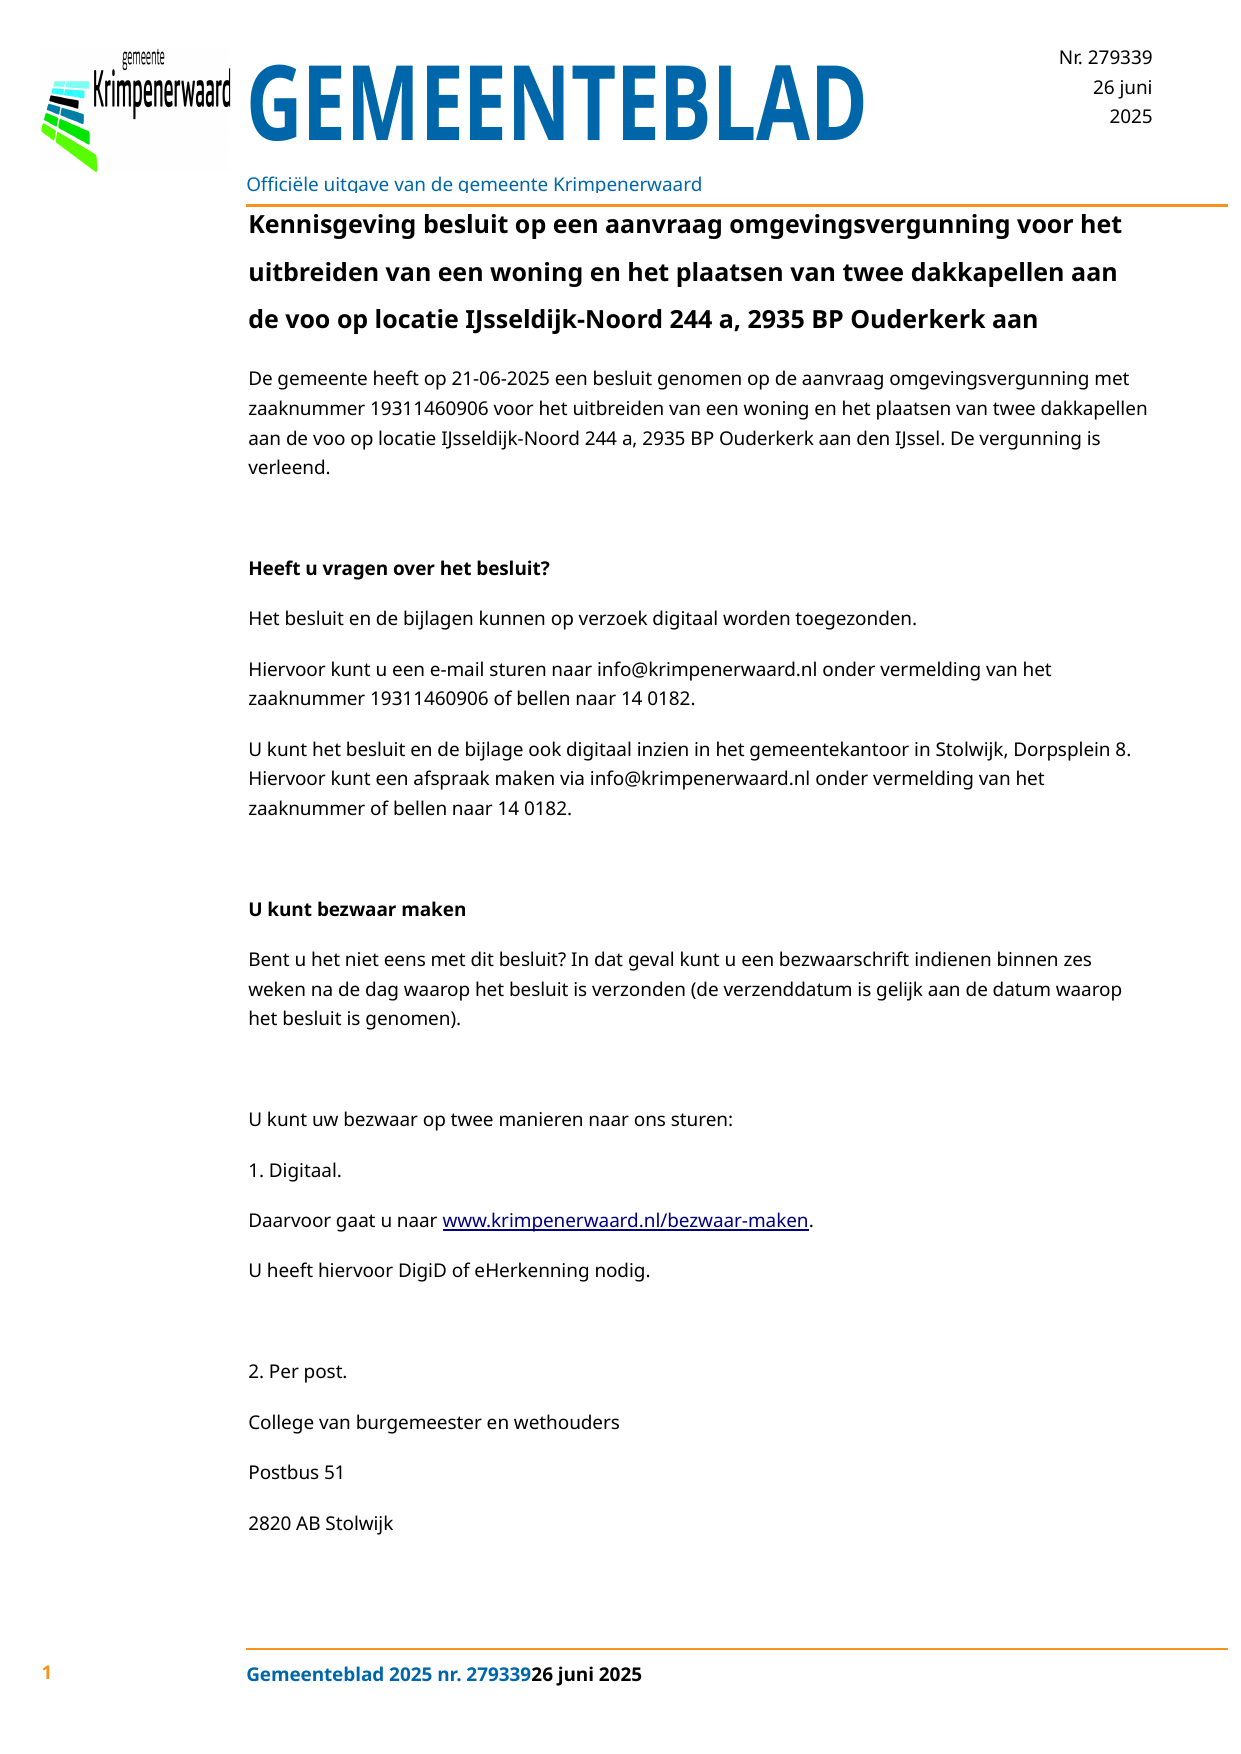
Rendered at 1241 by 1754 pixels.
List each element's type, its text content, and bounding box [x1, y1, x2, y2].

text U kunt bezwaar maken [248, 896, 1152, 922]
text Het besluit en de bijlagen kunnen op verzoek digitaal worden toegezonden. [248, 606, 1152, 631]
text Kennisgeving besluit op een aanvraag omgevingsvergunning voor het uitbreiden van een woning en het plaatsen van twee dakkapellen aan de voo op locatie IJsseldijk-Noord 244 a, 2935 BP Ouderkerk aan [248, 207, 1152, 336]
picture [41, 47, 231, 172]
text Postbus 51 [248, 1459, 1152, 1485]
text Heeft u vragen over het besluit? [248, 555, 1152, 581]
text De gemeente heeft op 21-06-2025 een besluit genomen op de aanvraag omgevingsvergunning met zaaknummer 19311460906 voor het uitbreiden van een woning en het plaatsen van twee dakkapellen aan de voo op locatie IJsseldijk-Noord 244 a, 2935 BP Ouderkerk aan den IJssel. De vergunning is verleend. [248, 366, 1152, 480]
text 2820 AB Stolwijk [248, 1510, 1152, 1535]
text 2. Per post. [248, 1358, 1152, 1384]
text College van burgemeester en wethouders [248, 1409, 1152, 1434]
text U kunt uw bezwaar op twee manieren naar ons sturen: [248, 1106, 1152, 1132]
text 1. Digitaal. [248, 1157, 1152, 1182]
text U heeft hiervoor DigiD of eHerkenning nodig. [248, 1258, 1152, 1283]
text Bent u het niet eens met dit besluit? In dat geval kunt u een bezwaarschrift indienen binnen zes weken na de dag waarop het besluit is verzonden (de verzenddatum is gelijk aan de datum waarop het besluit is genomen). [248, 946, 1152, 1031]
text Daarvoor gaat u naar www.krimpenerwaard.nl/bezwaar-maken. [248, 1207, 1152, 1233]
text U kunt het besluit en de bijlage ook digitaal inzien in het gemeentekantoor in Stolwijk, Dorpsplein 8. Hiervoor kunt een afspraak maken via info@krimpenerwaard.nl onder vermelding van het zaaknummer of bellen naar 14 0182. [248, 736, 1152, 821]
text Hiervoor kunt u een e-mail sturen naar info@krimpenerwaard.nl onder vermelding van het zaaknummer 19311460906 of bellen naar 14 0182. [248, 656, 1152, 711]
